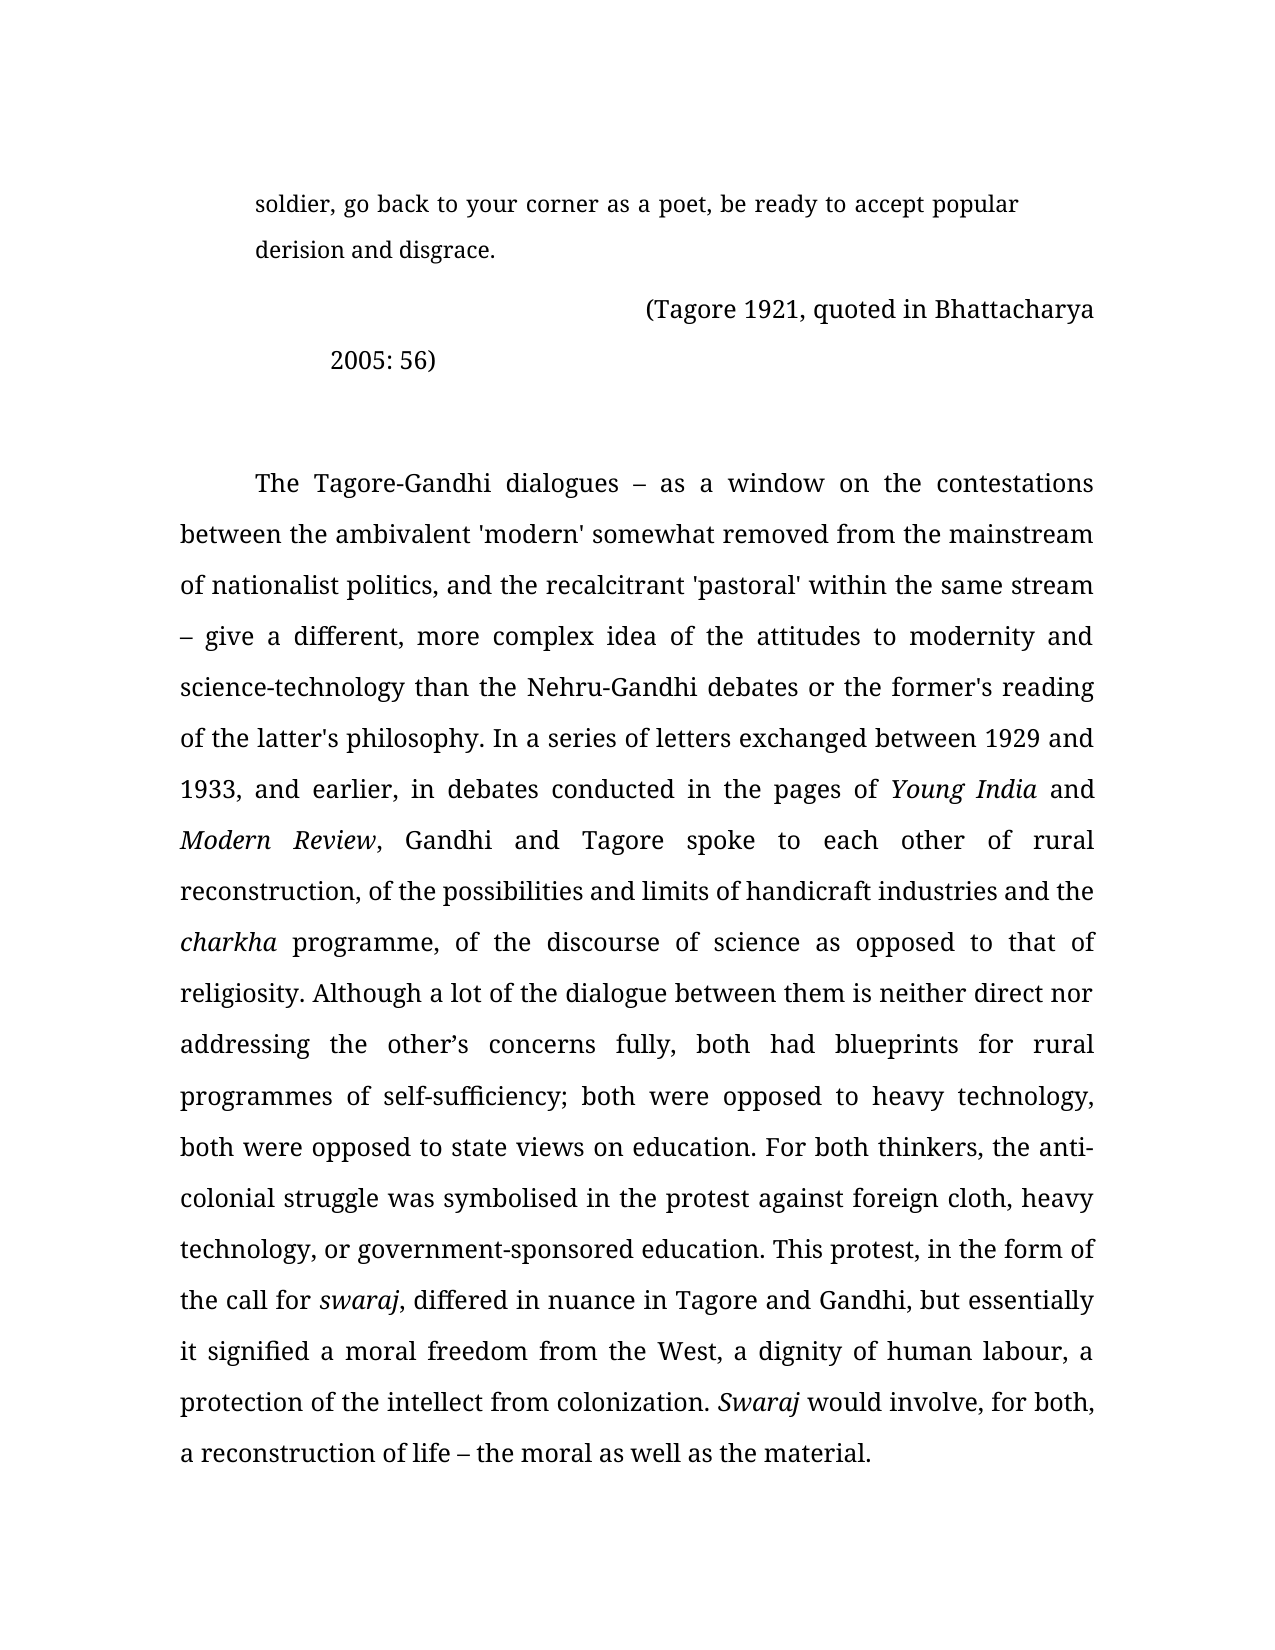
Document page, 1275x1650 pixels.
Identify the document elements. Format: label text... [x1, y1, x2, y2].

text The Tagore-Gandhi dialogues – as a window on the contestations between the ambivalent 'modern' somewhat removed from the mainstream of nationalist politics, and the recalcitrant 'pastoral' within the same stream – give a different, more complex idea of the attitudes to modernity and science-technology than the Nehru-Gandhi debates or the former's reading of the latter's philosophy. In a series of letters exchanged between 1929 and 1933, and earlier, in debates conducted in the pages of Young India and Modern Review, Gandhi and Tagore spoke to each other of rural reconstruction, of the possibilities and limits of handicraft industries and the charkha programme, of the discourse of science as opposed to that of religiosity. Although a lot of the dialogue between them is neither direct nor addressing the other’s concerns fully, both had blueprints for rural programmes of self-sufficiency; both were opposed to heavy technology, both were opposed to state views on education. For both thinkers, the anti-colonial struggle was symbolised in the protest against foreign cloth, heavy technology, or government-sponsored education. This protest, in the form of the call for swaraj, differed in nuance in Tagore and Gandhi, but essentially it signified a moral freedom from the West, a dignity of human labour, a protection of the intellect from colonization. Swaraj would involve, for both, a reconstruction of life – the moral as well as the material. [180, 466, 1095, 1469]
text (Tagore 1921, quoted in Bhattacharya 2005: 56) [330, 292, 1095, 377]
text soldier, go back to your corner as a poet, be ready to accept popular derision and disgrace. [255, 187, 1020, 266]
